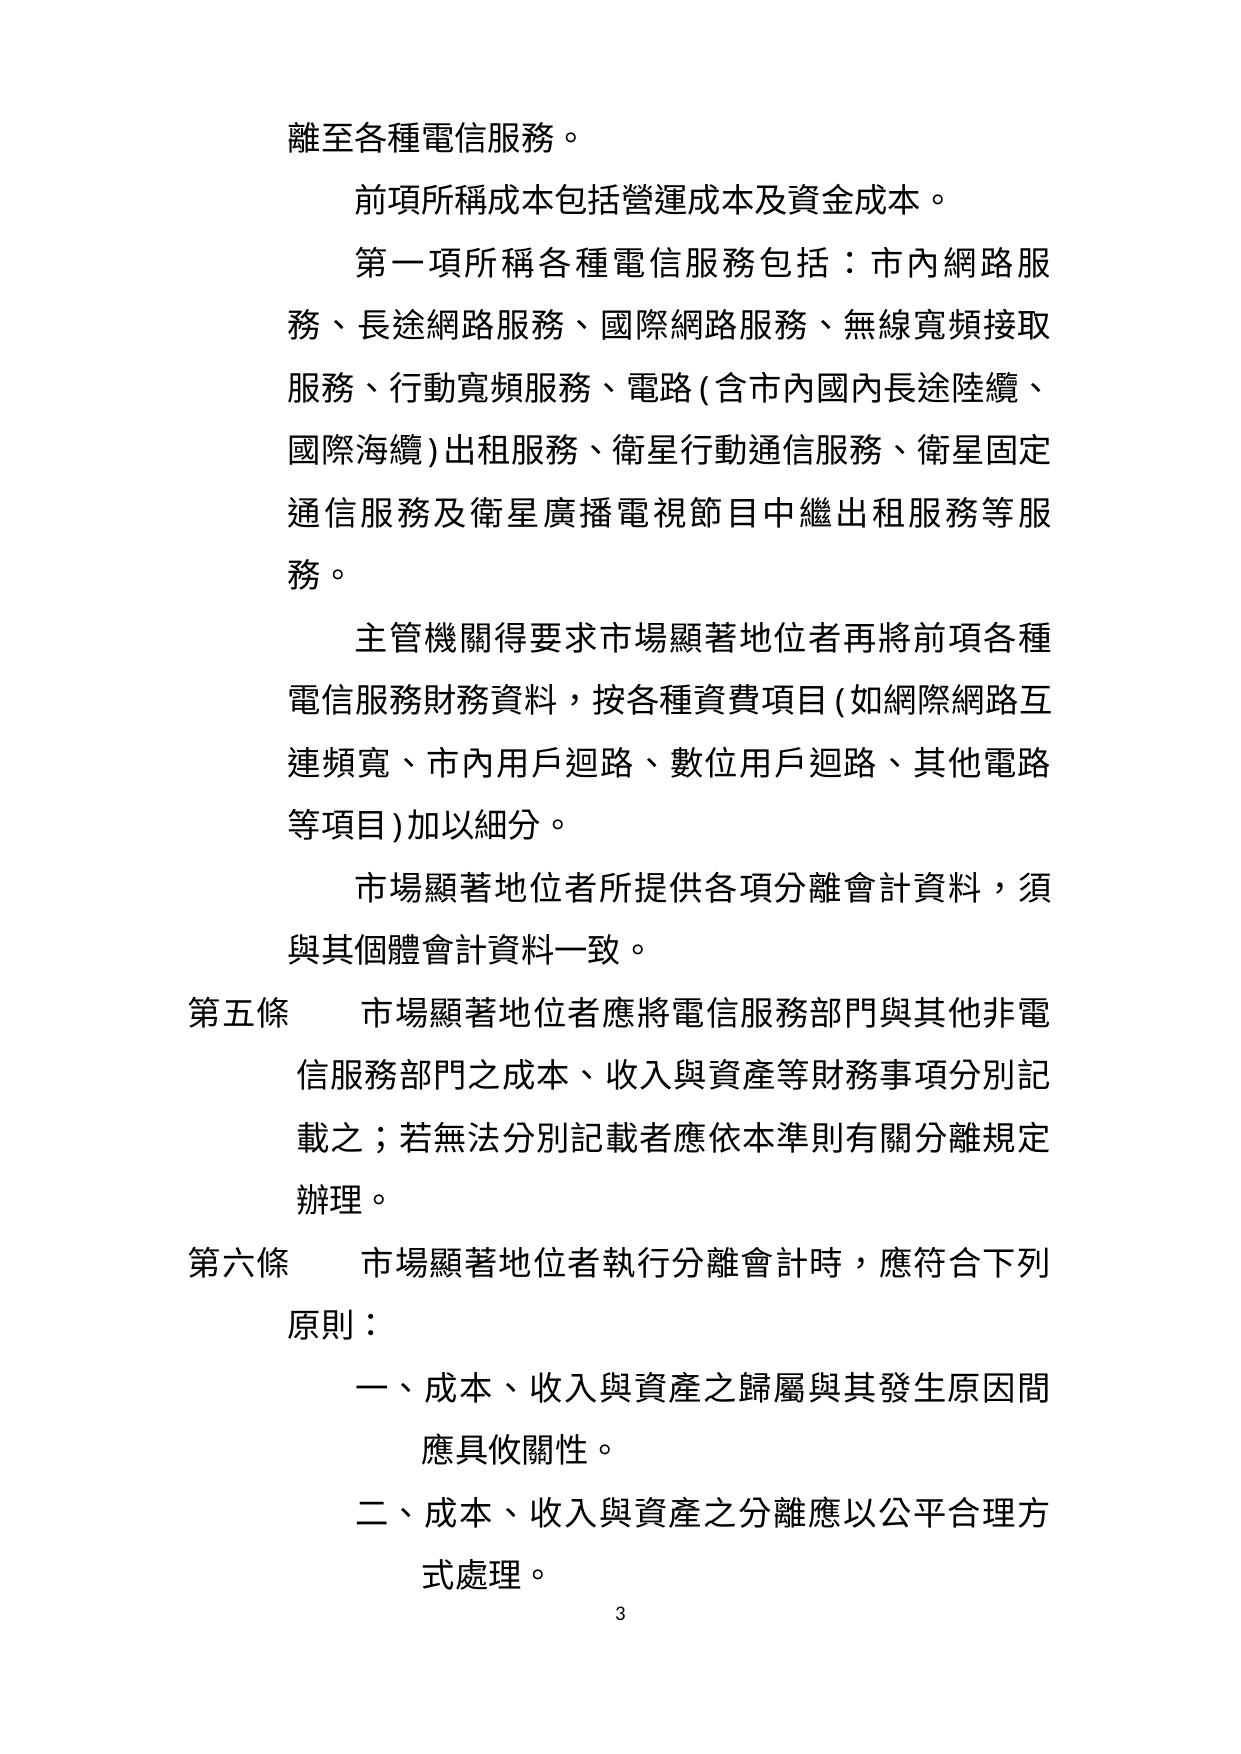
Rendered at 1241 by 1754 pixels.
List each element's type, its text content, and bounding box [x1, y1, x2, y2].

text 市場顯著地位者所提供各項分離會計資料，須與其個體會計資料一致。 [287, 844, 1053, 969]
text 主管機關得要求市場顯著地位者再將前項各種電信服務財務資料，按各種資費項目(如網際網路互連頻寬、市內用戶迴路、數位用戶迴路、其他電路等項目)加以細分。 [287, 594, 1053, 844]
text 前項所稱成本包括營運成本及資金成本。 [287, 157, 1053, 219]
text 一、成本、收入與資產之歸屬與其發生原因間應具攸關性。 [355, 1344, 1053, 1469]
text 二、成本、收入與資產之分離應以公平合理方式處理。 [355, 1469, 1053, 1594]
text 第五條 市場顯著地位者應將電信服務部門與其他非電信服務部門之成本、收入與資產等財務事項分別記載之；若無法分別記載者應依本準則有關分離規定辦理。 [187, 969, 1053, 1219]
text 第六條 市場顯著地位者執行分離會計時，應符合下列原則： [187, 1219, 1053, 1344]
text 第一項所稱各種電信服務包括：市內網路服務、長途網路服務、國際網路服務、無線寬頻接取服務、行動寬頻服務、電路(含市內國內長途陸纜、國際海纜)出租服務、衛星行動通信服務、衛星固定通信服務及衛星廣播電視節目中繼出租服務等服務。 [287, 219, 1053, 594]
text 離至各種電信服務。 [187, 94, 1053, 157]
